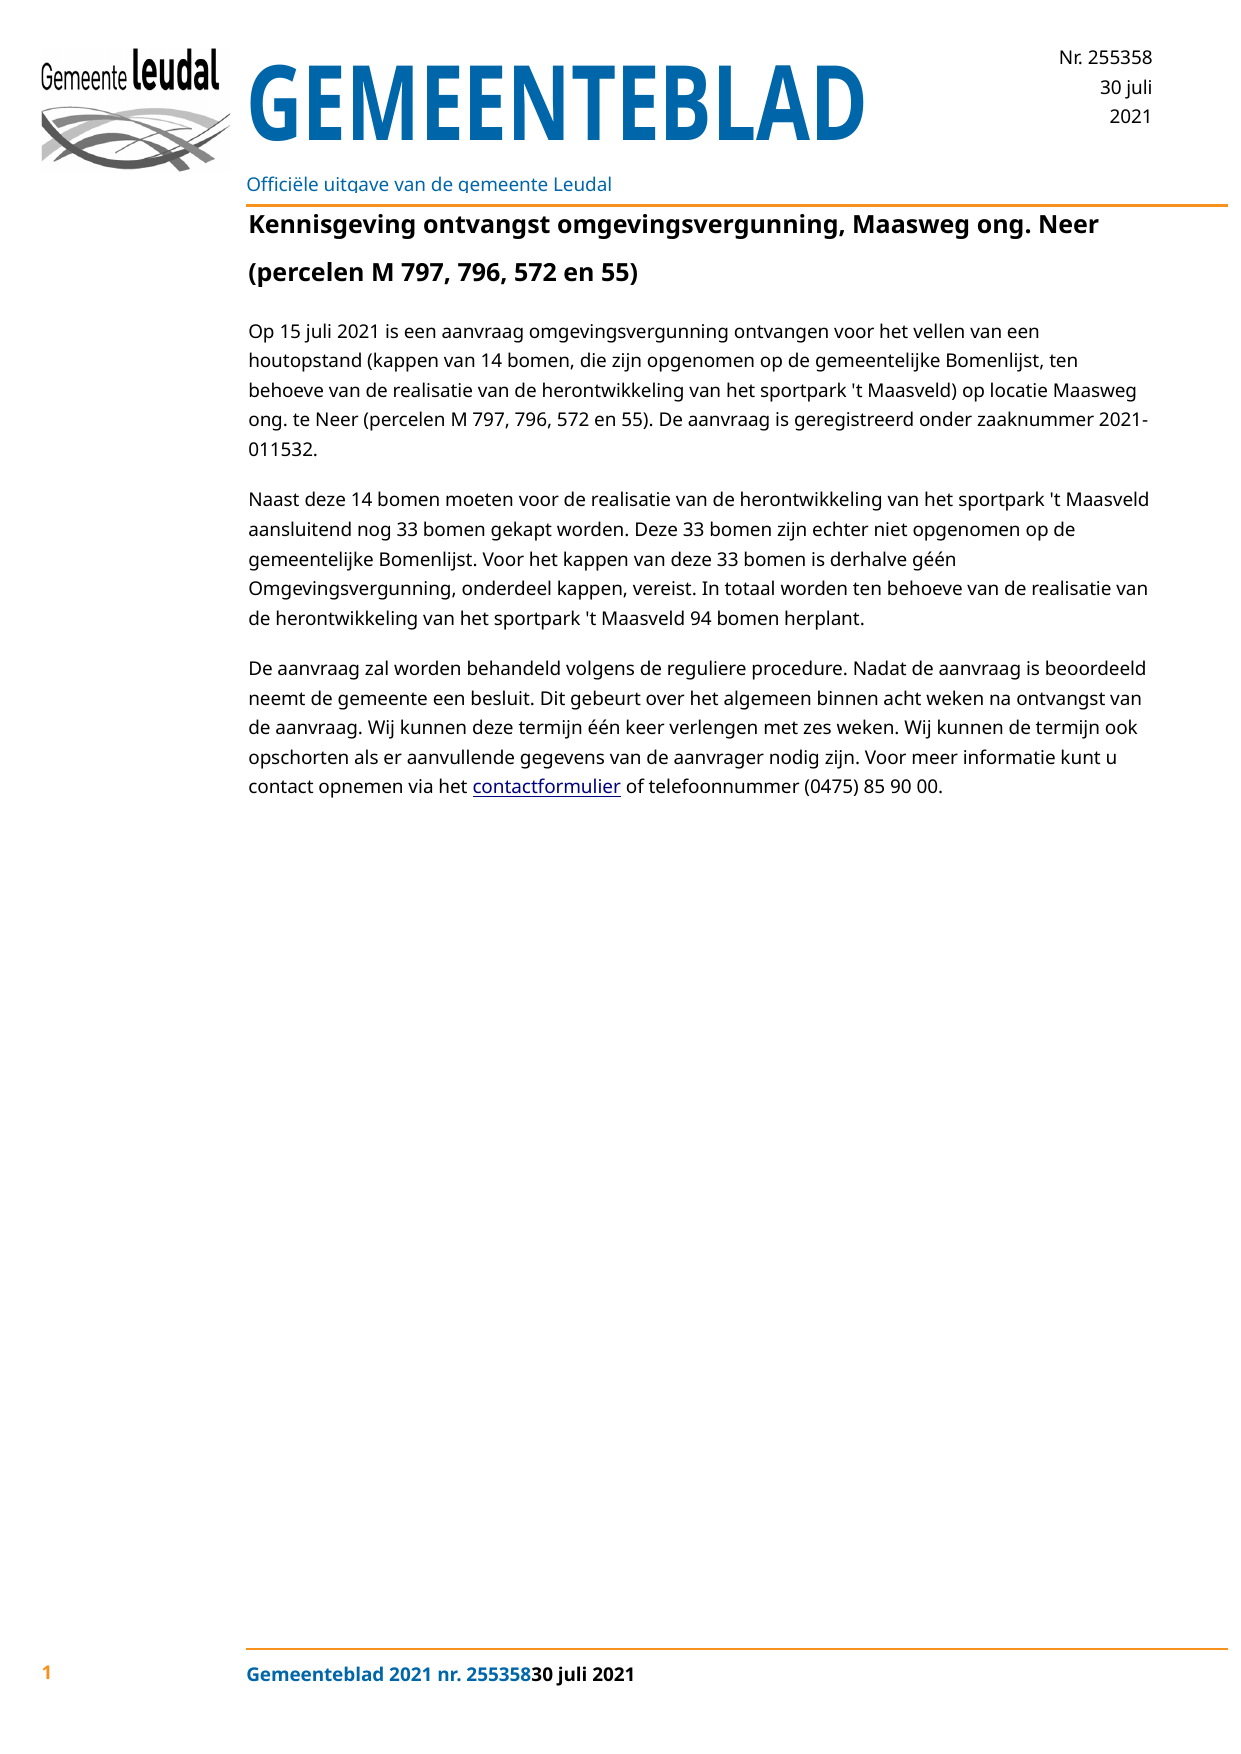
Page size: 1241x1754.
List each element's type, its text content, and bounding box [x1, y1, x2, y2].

text Naast deze 14 bomen moeten voor de realisatie van de herontwikkeling van het sportpark 't Maasveld aansluitend nog 33 bomen gekapt worden. Deze 33 bomen zijn echter niet opgenomen op de gemeentelijke Bomenlijst. Voor het kappen van deze 33 bomen is derhalve géén Omgevingsvergunning, onderdeel kappen, vereist. In totaal worden ten behoeve van de realisatie van de herontwikkeling van het sportpark 't Maasveld 94 bomen herplant. [248, 487, 1152, 631]
text De aanvraag zal worden behandeld volgens de reguliere procedure. Nadat de aanvraag is beoordeeld neemt de gemeente een besluit. Dit gebeurt over het algemeen binnen acht weken na ontvangst van de aanvraag. Wij kunnen deze termijn één keer verlengen met zes weken. Wij kunnen de termijn ook opschorten als er aanvullende gegevens van de aanvrager nodig zijn. Voor meer informatie kunt u contact opnemen via het contactformulier of telefoonnummer (0475) 85 90 00. [248, 655, 1152, 799]
picture [41, 47, 231, 172]
text Op 15 juli 2021 is een aanvraag omgevingsvergunning ontvangen voor het vellen van een houtopstand (kappen van 14 bomen, die zijn opgenomen op de gemeentelijke Bomenlijst, ten behoeve van de realisatie van de herontwikkeling van het sportpark 't Maasveld) op locatie Maasweg ong. te Neer (percelen M 797, 796, 572 en 55). De aanvraag is geregistreerd onder zaaknummer 2021-011532. [248, 318, 1152, 462]
text Kennisgeving ontvangst omgevingsvergunning, Maasweg ong. Neer (percelen M 797, 796, 572 en 55) [248, 207, 1152, 288]
